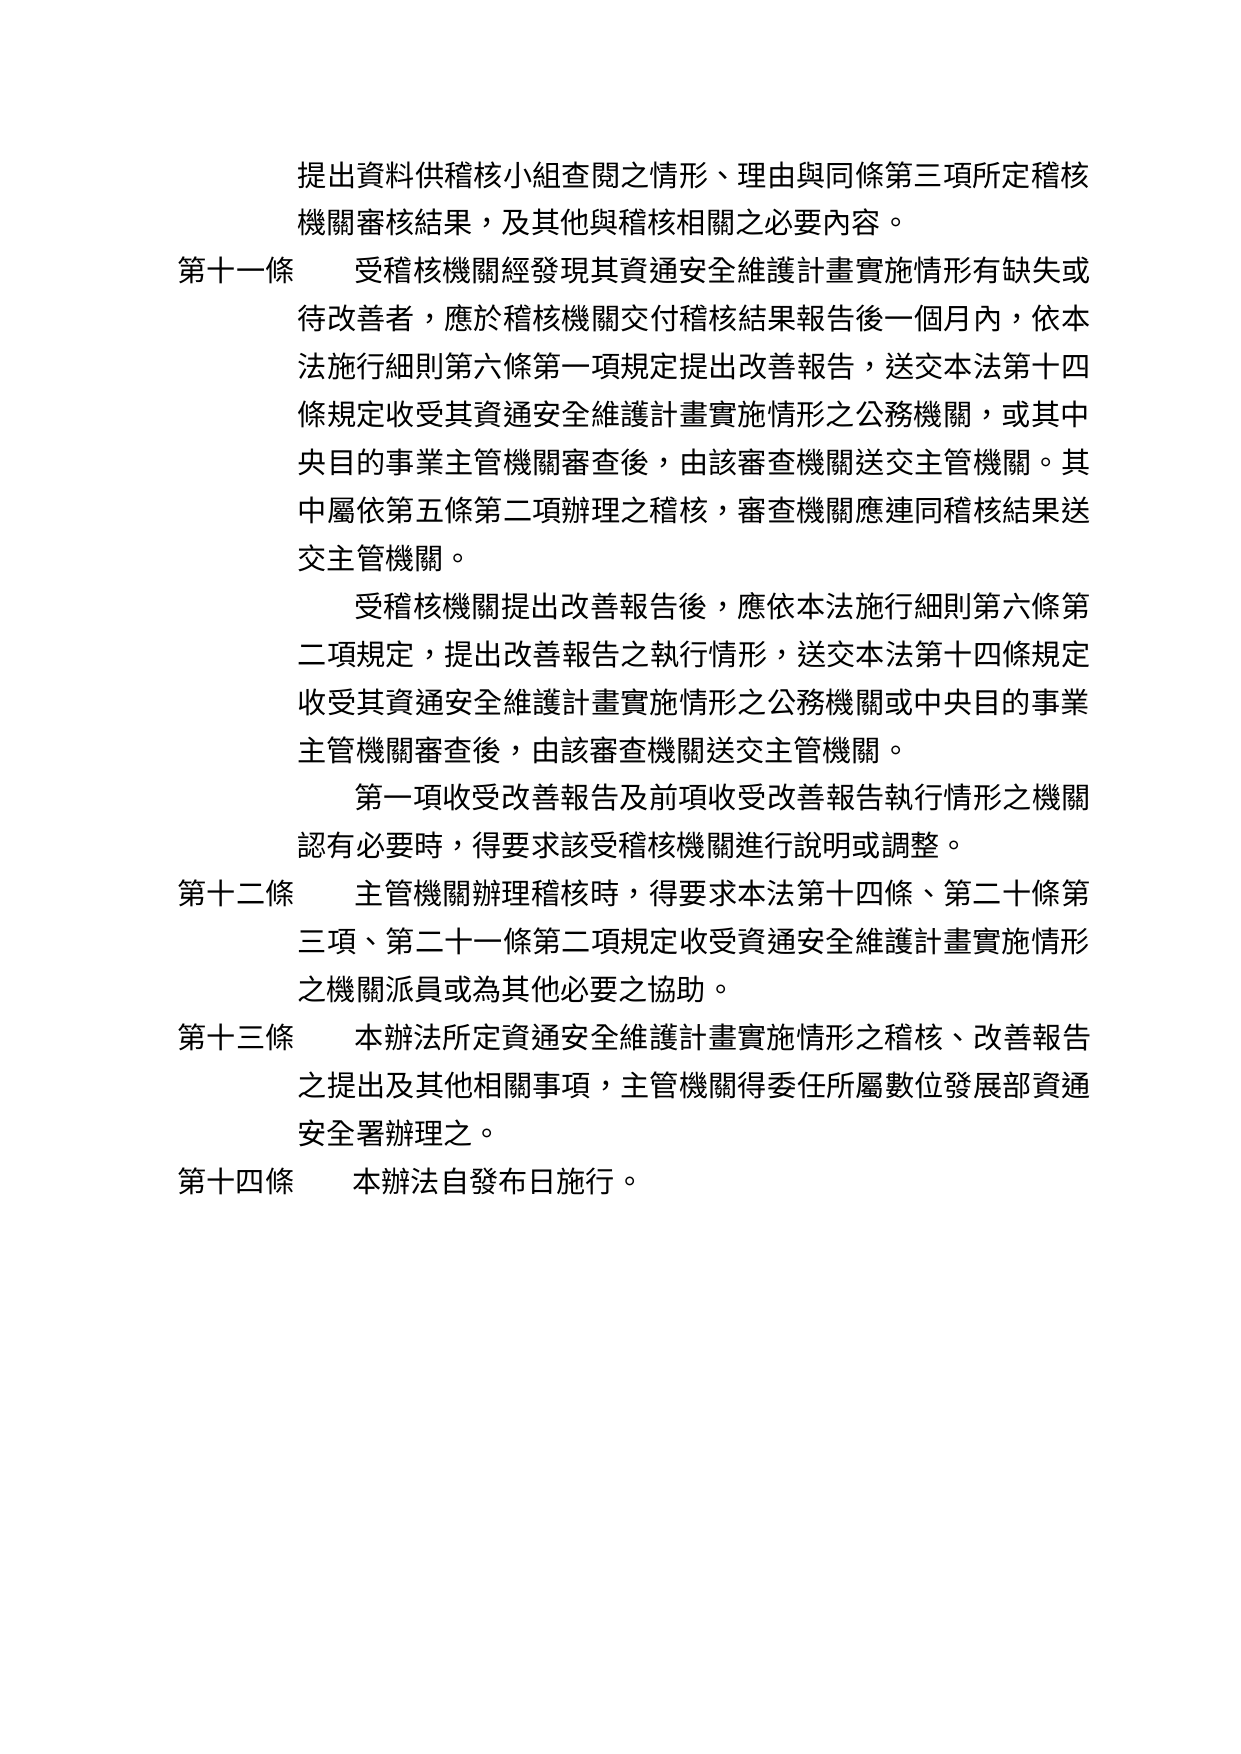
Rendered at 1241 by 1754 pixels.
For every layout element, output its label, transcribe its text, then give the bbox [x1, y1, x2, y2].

text 第十二條 主管機關辦理稽核時，得要求本法第十四條、第二十條第三項、第二十一條第二項規定收受資通安全維護計畫實施情形之機關派員或為其他必要之協助。 [177, 866, 1092, 1010]
text 第一項收受改善報告及前項收受改善報告執行情形之機關認有必要時，得要求該受稽核機關進行說明或調整。 [177, 771, 1092, 866]
text 第十一條 受稽核機關經發現其資通安全維護計畫實施情形有缺失或待改善者，應於稽核機關交付稽核結果報告後一個月內，依本法施行細則第六條第一項規定提出改善報告，送交本法第十四條規定收受其資通安全維護計畫實施情形之公務機關，或其中央目的事業主管機關審查後，由該審查機關送交主管機關。其中屬依第五條第二項辦理之稽核，審查機關應連同稽核結果送交主管機關。 [177, 243, 1092, 579]
text 受稽核機關提出改善報告後，應依本法施行細則第六條第二項規定，提出改善報告之執行情形，送交本法第十四條規定收受其資通安全維護計畫實施情形之公務機關或中央目的事業主管機關審查後，由該審查機關送交主管機關。 [177, 579, 1092, 771]
text 第十三條 本辦法所定資通安全維護計畫實施情形之稽核、改善報告之提出及其他相關事項，主管機關得委任所屬數位發展部資通安全署辦理之。 [177, 1010, 1092, 1154]
text 第十四條 本辦法自發布日施行。 [177, 1154, 1092, 1202]
text 提出資料供稽核小組查閱之情形、理由與同條第三項所定稽核機關審核結果，及其他與稽核相關之必要內容。 [177, 148, 1092, 243]
